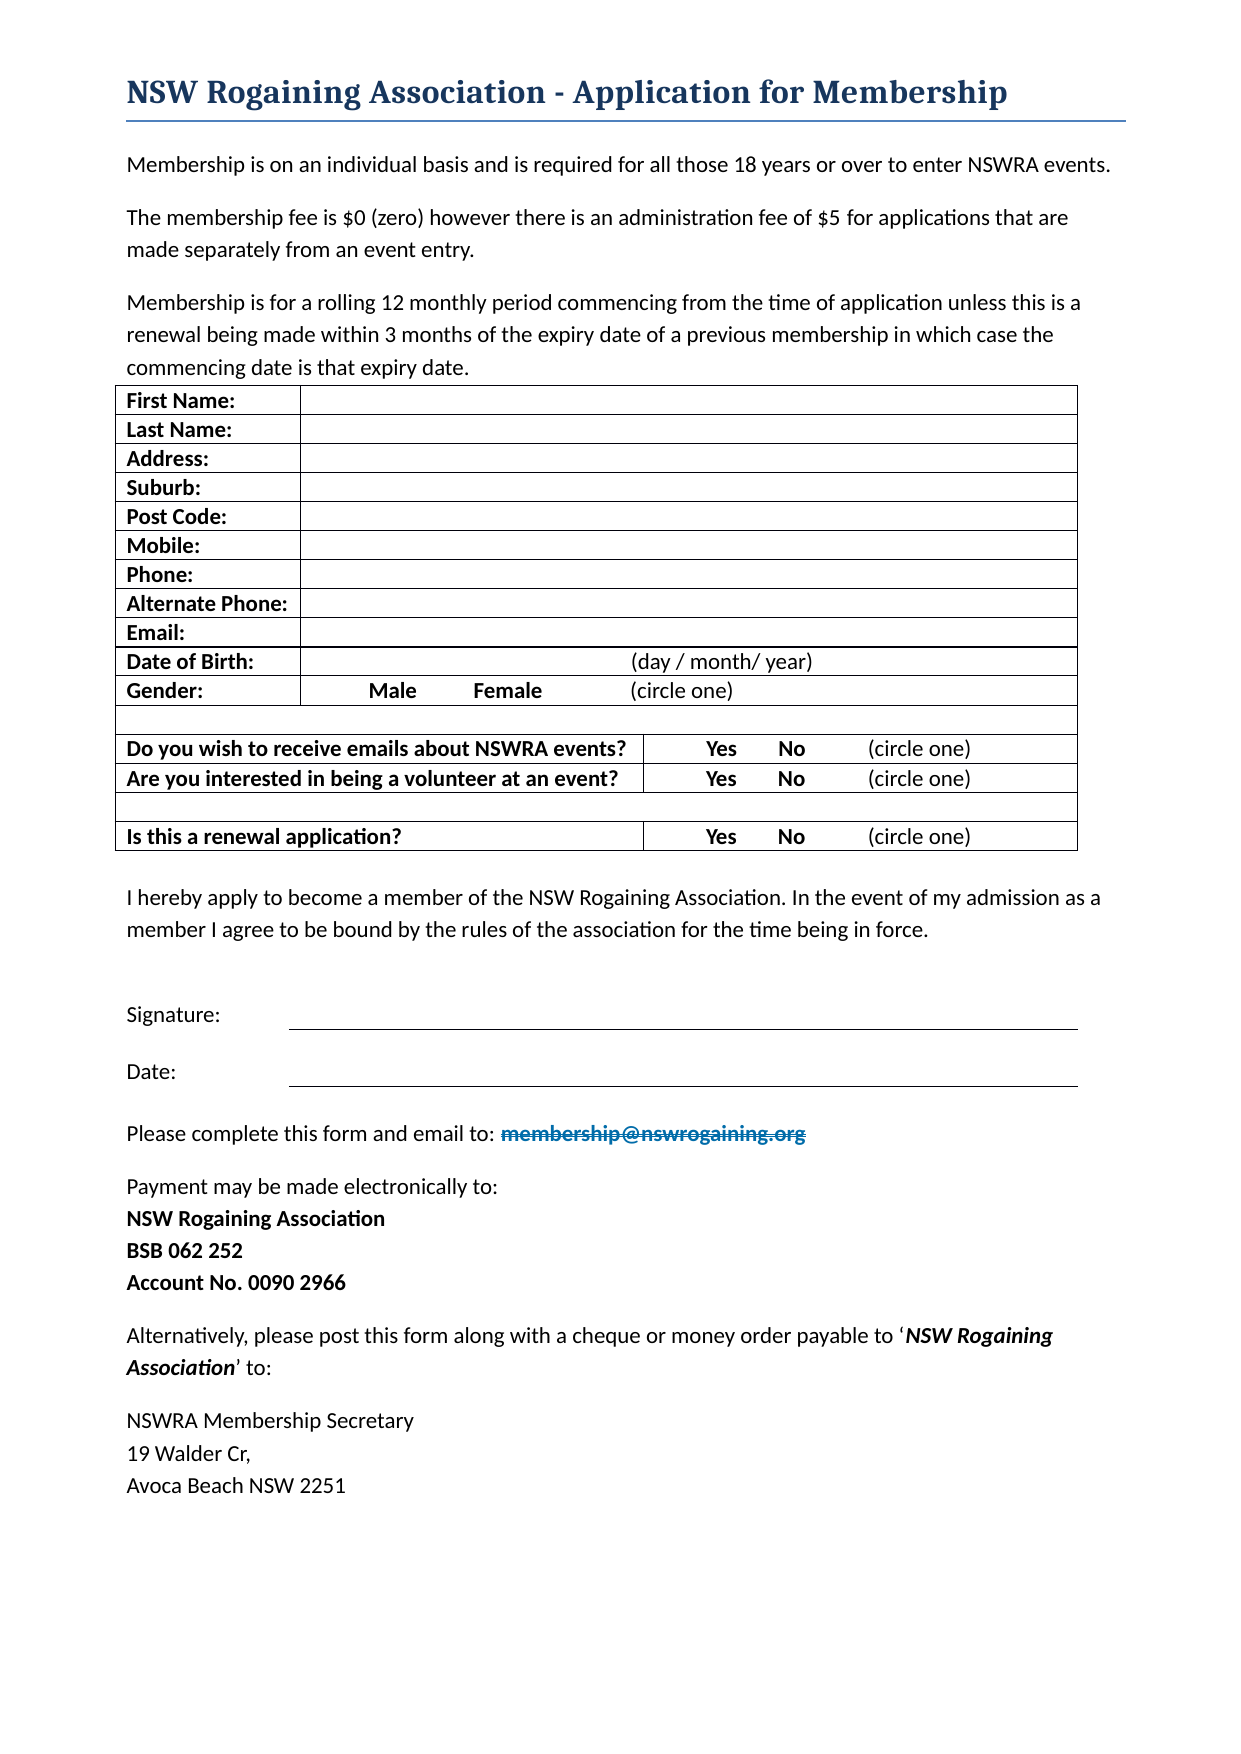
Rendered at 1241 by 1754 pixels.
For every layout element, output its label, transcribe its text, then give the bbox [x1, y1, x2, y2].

table_cell [301, 444, 1077, 472]
table_cell [289, 1030, 1078, 1057]
text The membership fee is $0 (zero) however there is an administration fee of $5 for applications that are made separately from an event entry. [126, 203, 1126, 263]
table_header Signature: [115, 1000, 289, 1028]
table_cell [301, 589, 1077, 617]
table_cell [301, 618, 1077, 646]
table_header [301, 386, 1077, 414]
table_cell [301, 531, 1077, 559]
table_cell Phone: [116, 560, 300, 588]
table_cell [289, 1058, 1078, 1086]
table_cell [301, 473, 1077, 501]
table_cell Suburb: [116, 473, 300, 501]
table_cell Yes No (circle one) [644, 822, 1077, 850]
table_cell Mobile: [116, 531, 300, 559]
table_cell Date: [115, 1058, 289, 1086]
table_cell [116, 706, 1077, 733]
table_cell Male Female (circle one) [301, 676, 1077, 704]
table_cell [115, 1029, 289, 1057]
table_cell [301, 560, 1077, 588]
text NSWRA Membership Secretary 19 Walder Cr, Avoca Beach NSW 2251 [126, 1407, 1126, 1499]
text I hereby apply to become a member of the NSW Rogaining Association. In the event of my admission as a member I agree to be bound by the rules of the association for the time being in force. [126, 883, 1126, 943]
table_cell [301, 502, 1077, 530]
table_cell Email: [116, 618, 300, 646]
table_header First Name: [116, 386, 300, 414]
text Payment may be made electronically to: NSW Rogaining Association BSB 062 252 Account No. 0090 2966 [126, 1172, 1126, 1296]
table_cell Last Name: [116, 415, 300, 443]
table_cell Gender: [116, 676, 300, 704]
table_cell Date of Birth: [116, 648, 300, 675]
text Please complete this form and email to: membership@nswrogaining.org [126, 1119, 1126, 1147]
table_cell Do you wish to receive emails about NSWRA events? [116, 735, 643, 763]
table_cell (day / month/ year) [301, 648, 1077, 675]
table_header [289, 1000, 1078, 1028]
table_cell Is this a renewal application? [116, 822, 643, 850]
text Membership is for a rolling 12 monthly period commencing from the time of application unless this is a renewal being made within 3 months of the expiry date of a previous membership in which case the commencing date is that expiry date. [126, 288, 1126, 381]
table_cell Yes No (circle one) [644, 764, 1077, 792]
table_cell Address: [116, 444, 300, 472]
table_cell Post Code: [116, 502, 300, 530]
table_cell [116, 793, 1077, 821]
table_cell Yes No (circle one) [644, 735, 1077, 763]
table_cell Alternate Phone: [116, 589, 300, 617]
table_cell Are you interested in being a volunteer at an event? [116, 764, 643, 792]
text Membership is on an individual basis and is required for all those 18 years or over to enter NSWRA events. [126, 150, 1126, 178]
text Alternatively, please post this form along with a cheque or money order payable to ‘NSW Rogaining Association’ to: [126, 1321, 1126, 1382]
table_cell [301, 415, 1077, 443]
